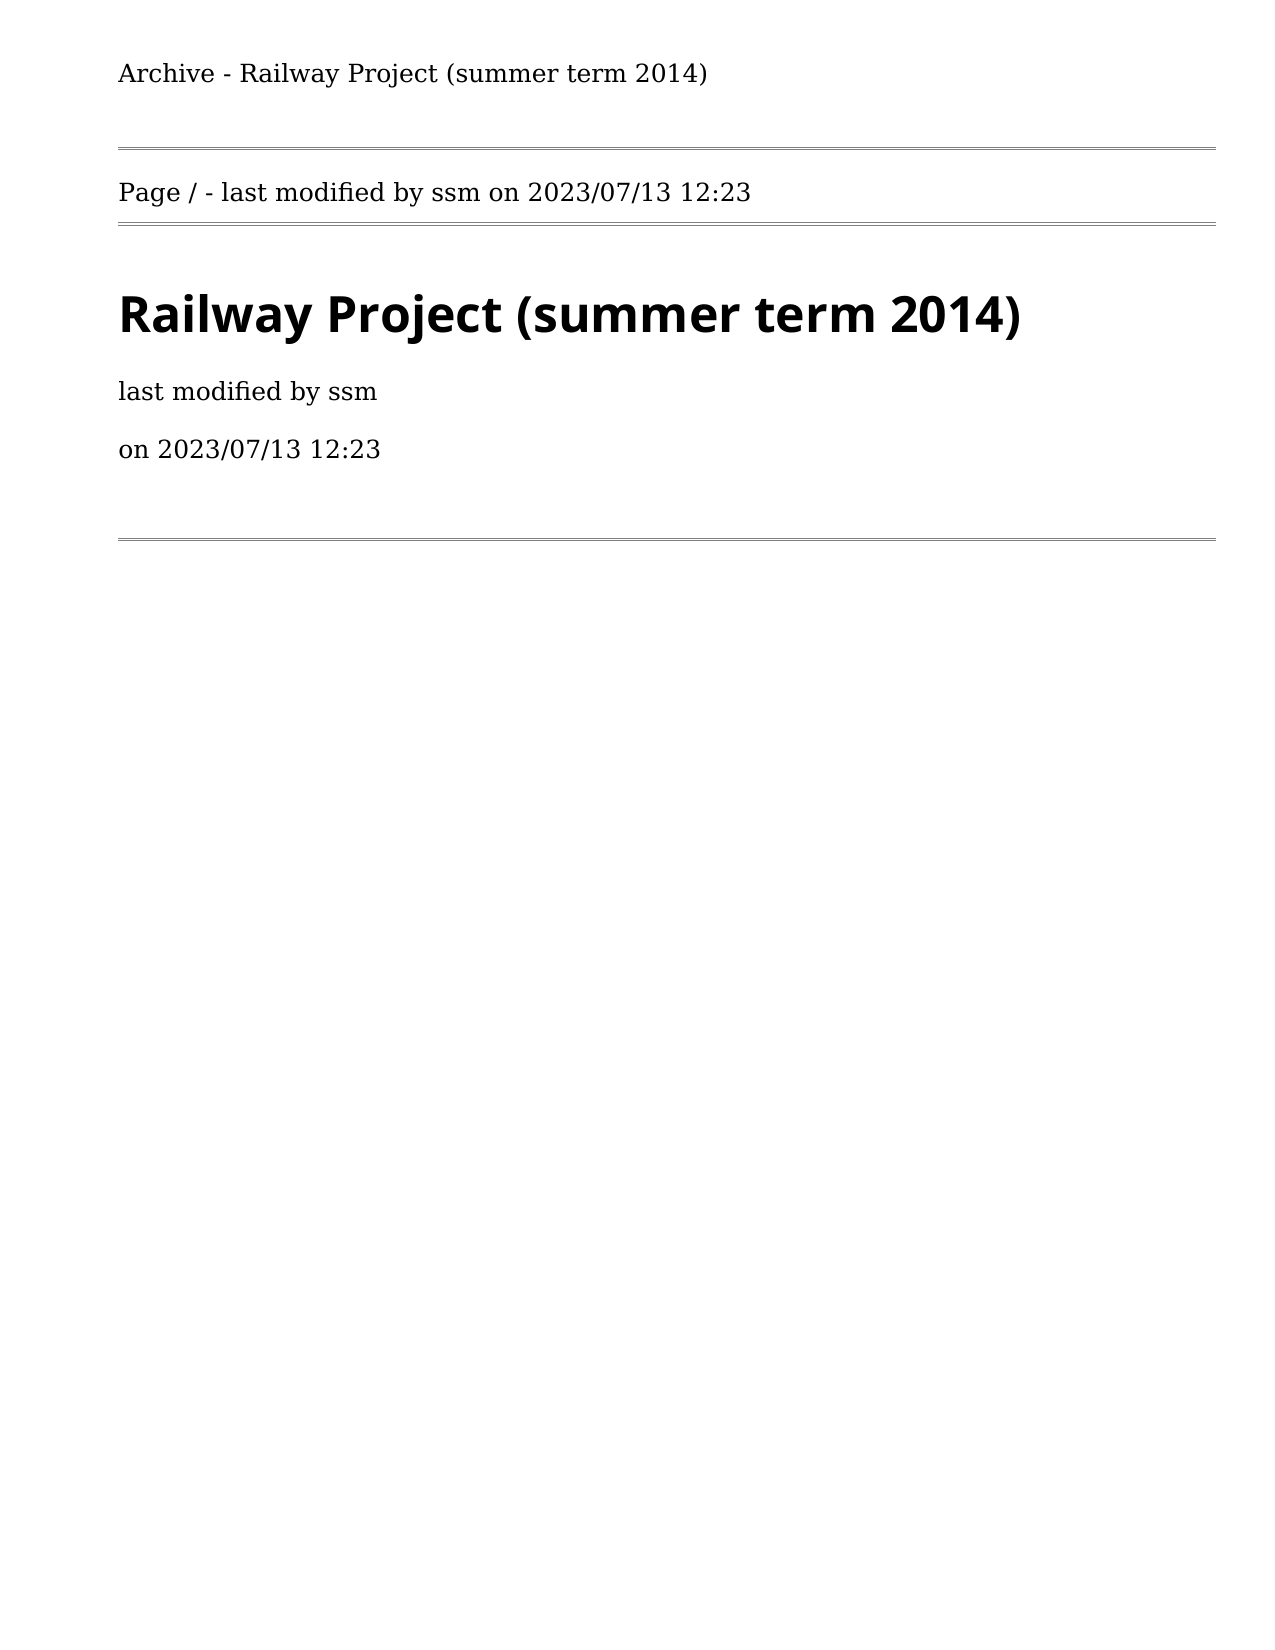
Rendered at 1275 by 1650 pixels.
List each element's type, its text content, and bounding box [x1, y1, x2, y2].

text Archive - Railway Project (summer term 2014) [118, 59, 1216, 88]
subtitle Railway Project (summer term 2014) [118, 279, 1216, 347]
text Page / - last modified by ssm on 2023/07/13 12:23 [118, 179, 1216, 208]
text on 2023/07/13 12:23 [118, 435, 1216, 464]
text last modified by ssm [118, 377, 1216, 406]
